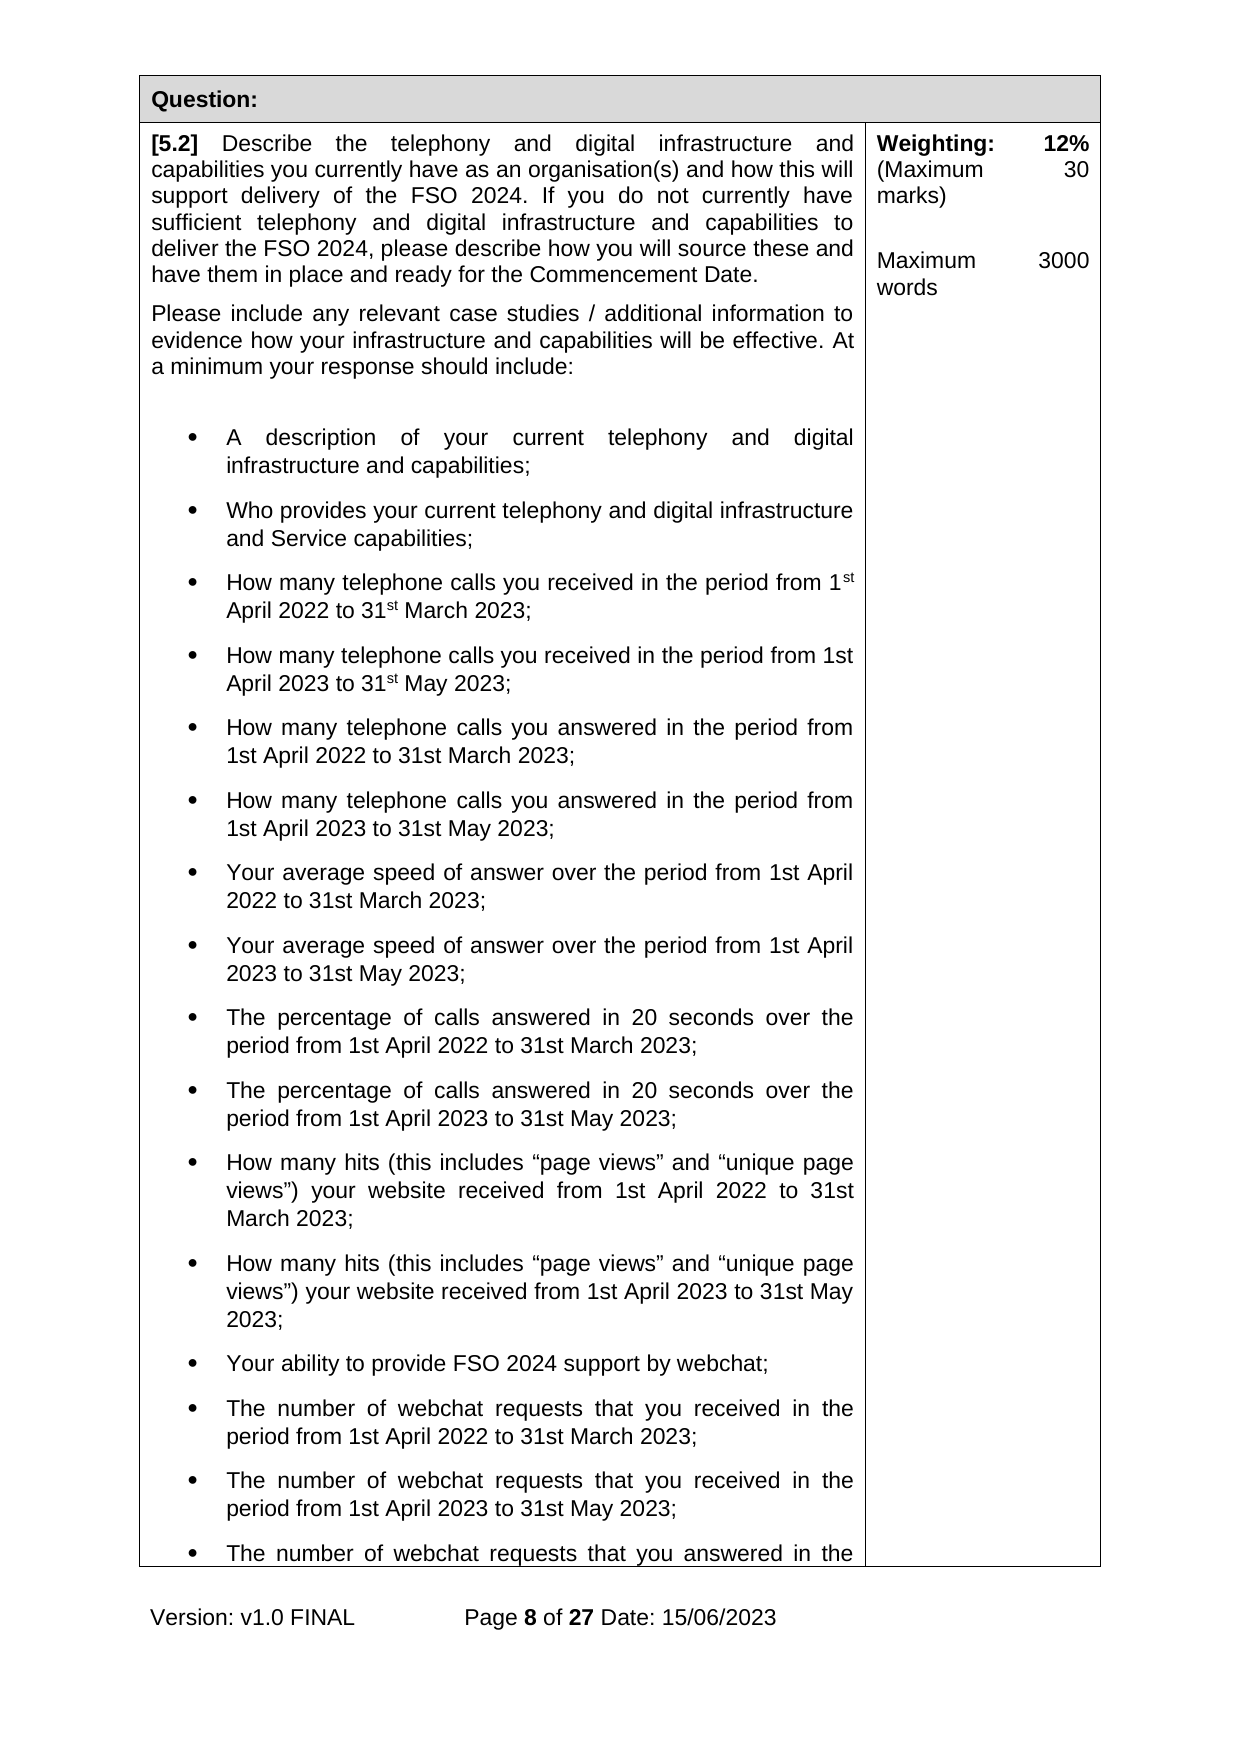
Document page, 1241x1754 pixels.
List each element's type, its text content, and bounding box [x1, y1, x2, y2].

table_cell Question: [140, 76, 1100, 122]
table_cell [5.2] Describe the telephony and digital infrastructure and capabilities you currently have as an organisation(s) and how this will support delivery of the FSO 2024. If you do not currently have sufficient telephony and digital infrastructure and capabilities to deliver the FSO 2024, please describe how you will source these and have them in place and ready for the Commencement Date. Please include any relevant case studies / additional information to evidence how your infrastructure and capabilities will be effective. At a minimum your response should include: A description of your current telephony and digital infrastructure and capabilities; Who provides your current telephony and digital infrastructure and Service capabilities; How many telephone calls you received in the period from 1st April 2022 to 31st March 2023; How many telephone calls you received in the period from 1st April 2023 to 31st May 2023; How many telephone calls you answered in the period from 1st April 2022 to 31st March 2023; How many telephone calls you answered in the period from 1st April 2023 to 31st May 2023; Your average speed of answer over the period from 1st April 2022 to 31st March 2023; Your average speed of answer over the period from 1st April 2023 to 31st May 2023; The percentage of calls answered in 20 seconds over the period from 1st April 2022 to 31st March 2023; The percentage of calls answered in 20 seconds over the period from 1st April 2023 to 31st May 2023; How many hits (this includes “page views” and “unique page views”) your website received from 1st April 2022 to 31st March 2023; How many hits (this includes “page views” and “unique page views”) your website received from 1st April 2023 to 31st May 2023; Your ability to provide FSO 2024 support by webchat; The number of webchat requests that you received in the period from 1st April 2022 to 31st March 2023; The number of webchat requests that you received in the period from 1st April 2023 to 31st May 2023; The number of webchat requests that you answered in the [140, 123, 865, 1566]
table_cell Weighting: 12% (Maximum 30 marks) Maximum 3000 words [866, 123, 1100, 1566]
